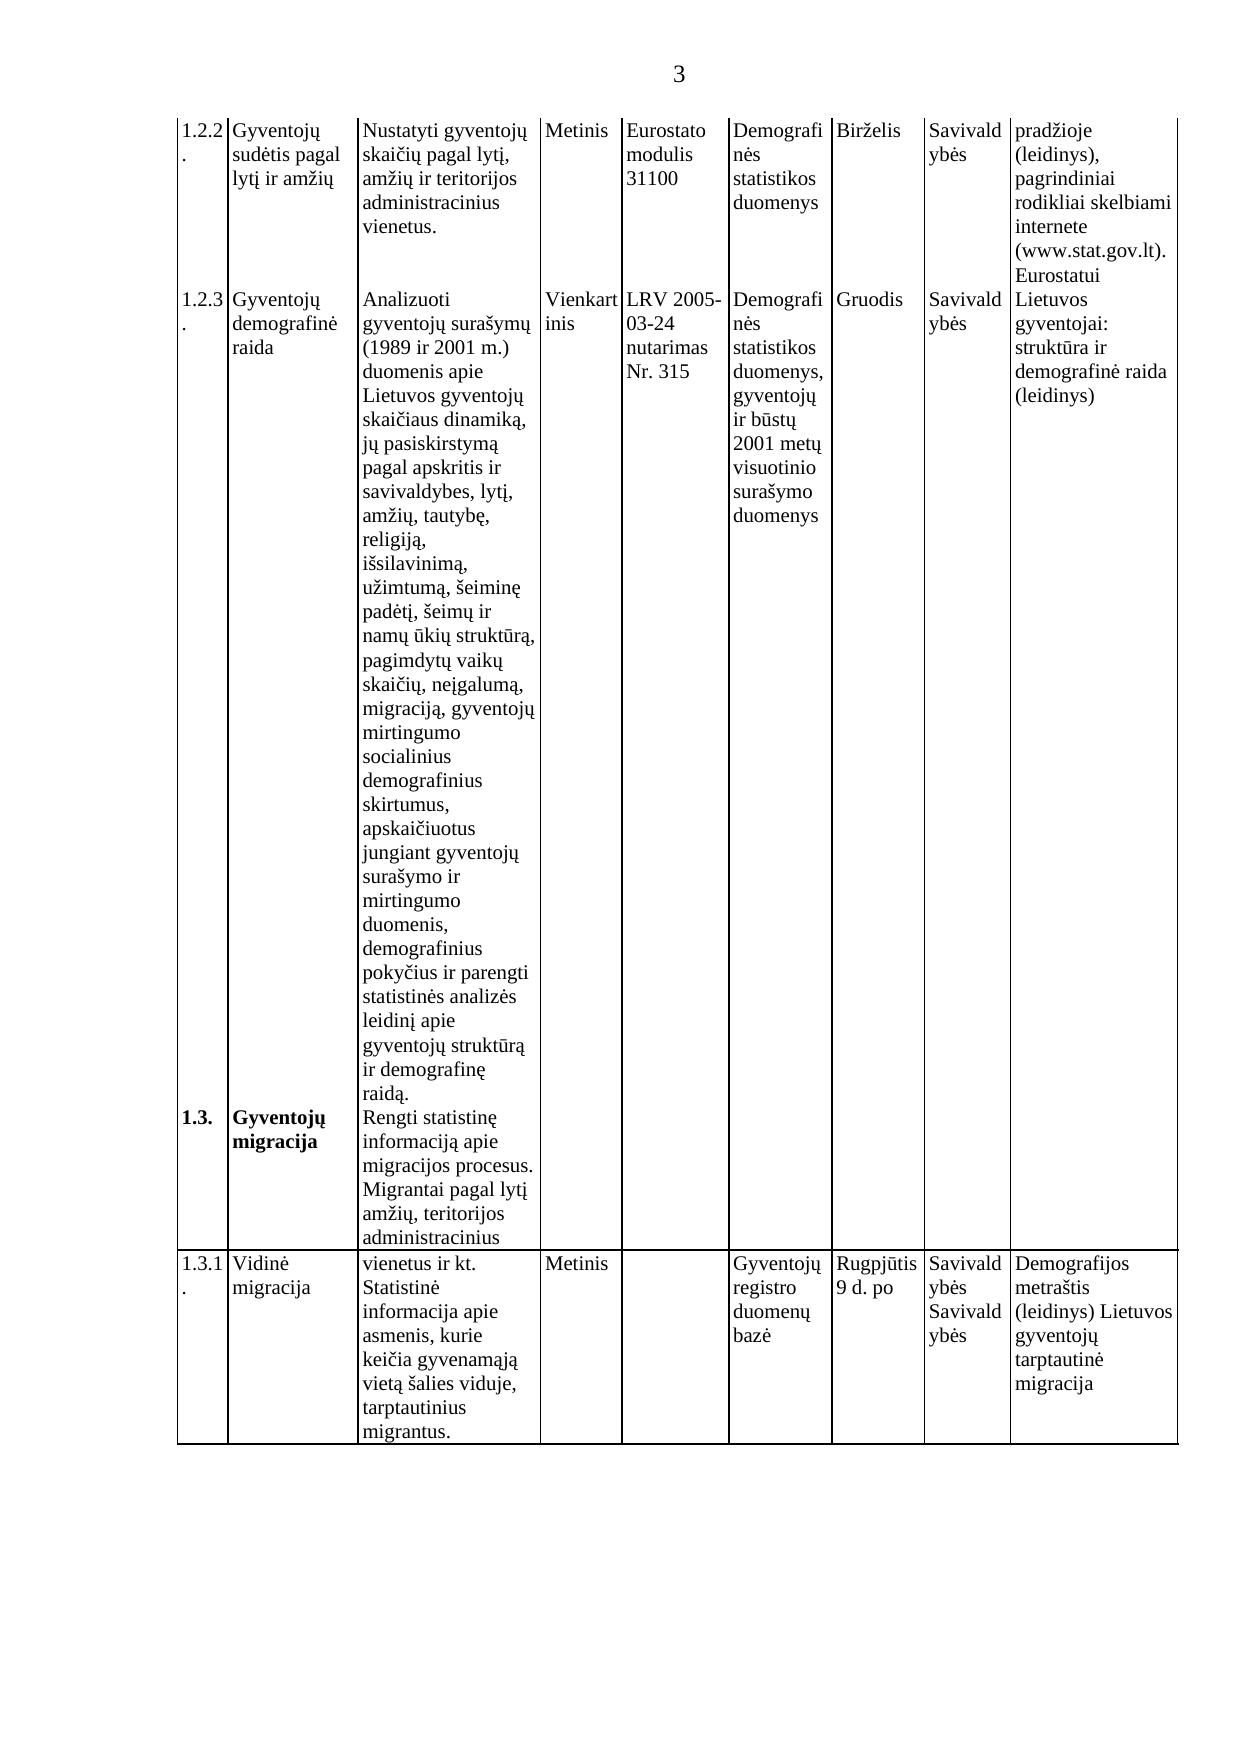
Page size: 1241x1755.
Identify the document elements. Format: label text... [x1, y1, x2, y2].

table_cell [541, 1105, 621, 1249]
table_cell Gyventojų registro duomenų bazė [730, 1251, 831, 1443]
table_cell Demografinės statistikos duomenys, gyventojų ir būstų 2001 metų visuotinio surašymo duomenys [730, 287, 831, 1105]
table_cell Vidinė migracija [229, 1251, 357, 1443]
table_cell Metinis [541, 118, 621, 287]
table_cell [833, 1105, 924, 1249]
table_cell Demografinės statistikos duomenys [730, 118, 831, 287]
table_cell Metinis [541, 1251, 621, 1443]
table_cell Savivaldybės [925, 287, 1010, 1105]
table_cell Rugpjūtis 9 d. po [833, 1251, 924, 1443]
table_cell 1.2.3. [178, 287, 227, 1105]
table_cell Gyventojų demografinė raida [229, 287, 357, 1105]
table_cell 1.2.2. [178, 118, 227, 287]
table_cell 1.3. [178, 1105, 227, 1249]
table_cell Gyventojų sudėtis pagal lytį ir amžių [229, 118, 357, 287]
table_cell [730, 1105, 831, 1249]
table_cell [623, 1105, 728, 1249]
table_cell LRV 2005-03-24 nutarimas Nr. 315 [623, 287, 728, 1105]
table_cell [1011, 1105, 1177, 1249]
table_cell 1.3.1. [178, 1251, 227, 1443]
table_cell Birželis [833, 118, 924, 287]
table_cell Gruodis [833, 287, 924, 1105]
table_cell Demografijos metraštis (leidinys) Lietuvos gyventojų tarptautinė migracija [1011, 1251, 1177, 1443]
table_cell Eurostato modulis 31100 [623, 118, 728, 287]
table_cell [925, 1105, 1010, 1249]
table_cell [623, 1251, 728, 1443]
table_cell Gyventojų migracija [229, 1105, 357, 1249]
table_cell Lietuvos gyventojai: struktūra ir demografinė raida (leidinys) [1011, 287, 1177, 1105]
table_cell Savivaldybės Savivaldybės [925, 1251, 1010, 1443]
table_cell Savivaldybės [925, 118, 1010, 287]
table_cell Vienkartinis [541, 287, 621, 1105]
table_cell Nustatyti gyventojų skaičių pagal lytį, amžių ir teritorijos administracinius vienetus. [359, 118, 540, 287]
